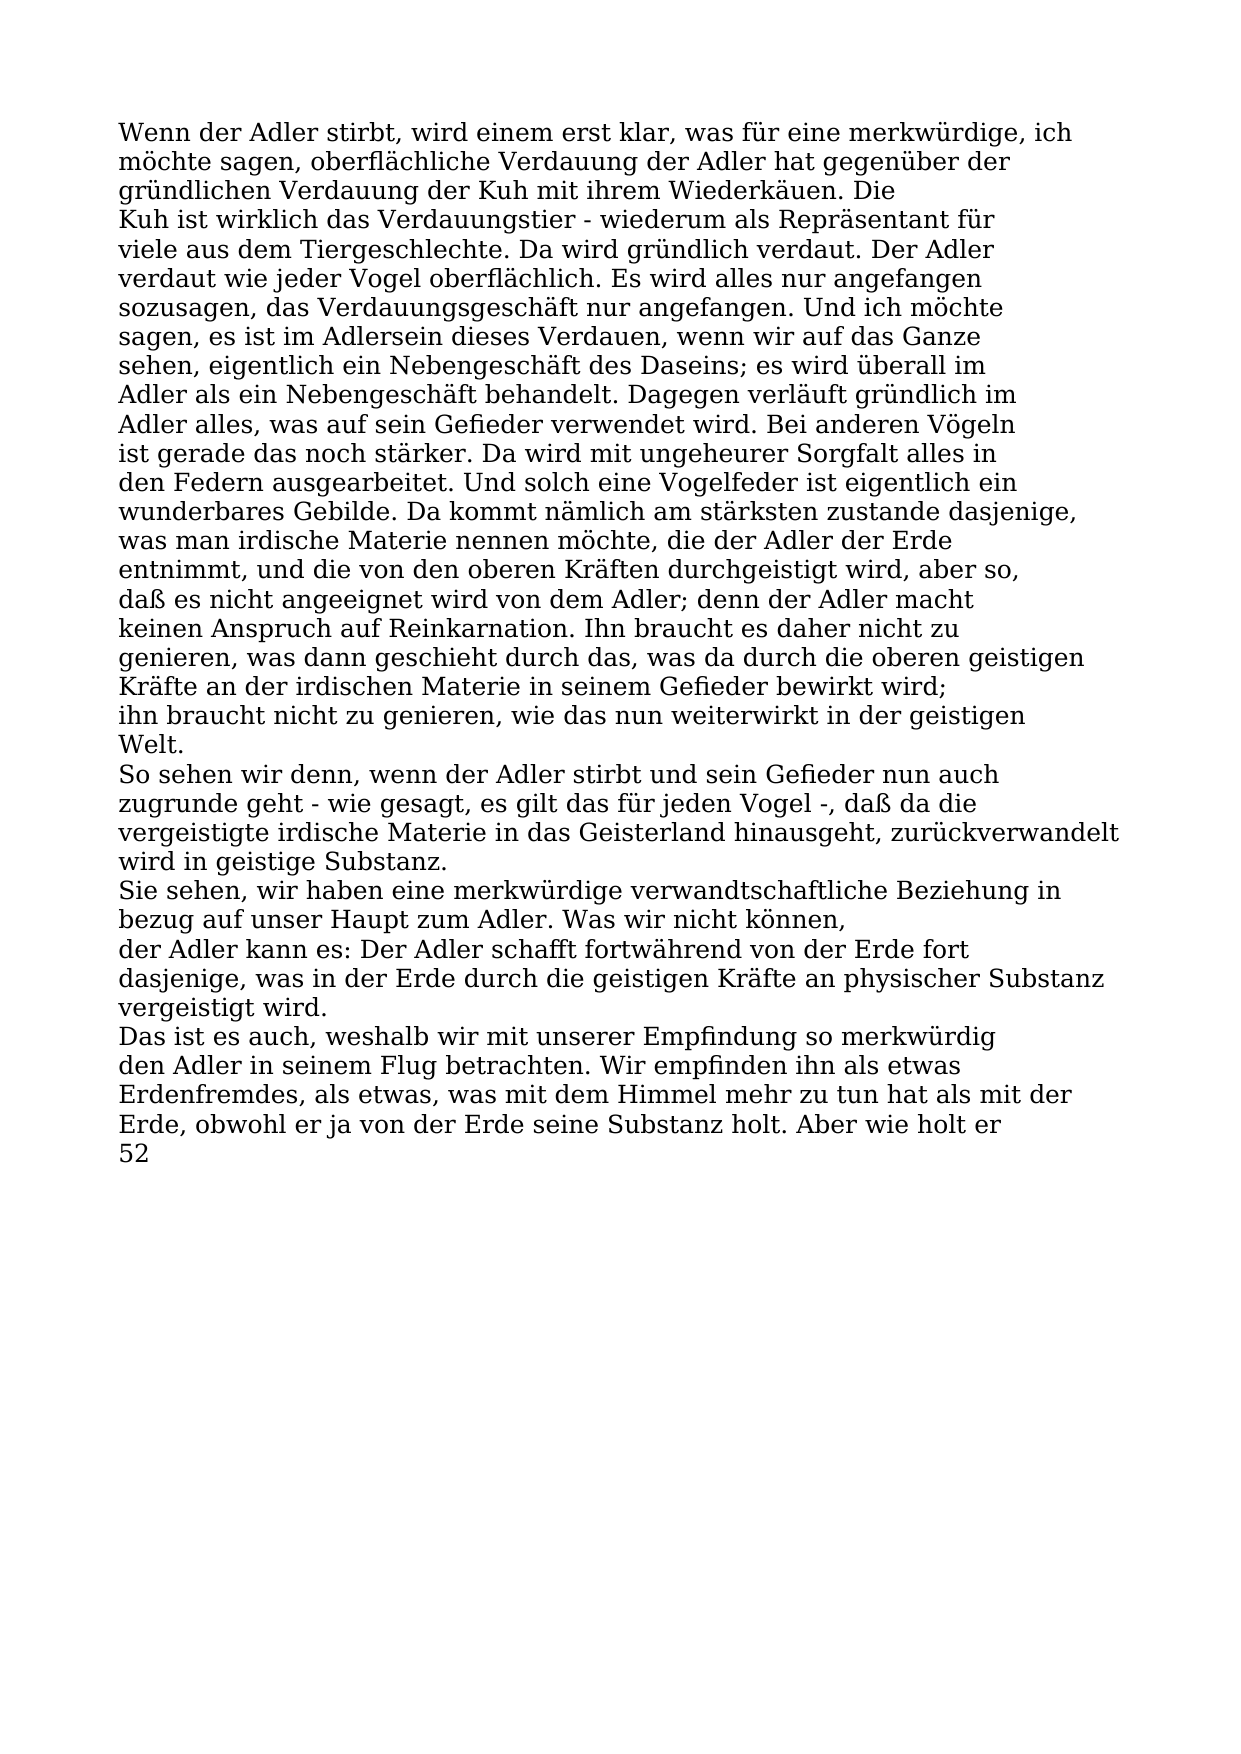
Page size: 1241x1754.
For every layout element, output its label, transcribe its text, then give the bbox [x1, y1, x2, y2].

text ihn braucht nicht zu genieren, wie das nun weiterwirkt in der geistigen [118, 701, 1122, 731]
text vergeistigte irdische Materie in das Geisterland hinausgeht, zurückverwandelt wird in geistige Substanz. [118, 818, 1122, 876]
text Adler alles, was auf sein Gefieder verwendet wird. Bei anderen Vögeln [118, 410, 1122, 439]
text sozusagen, das Verdauungsgeschäft nur angefangen. Und ich möchte [118, 293, 1122, 322]
text zugrunde geht - wie gesagt, es gilt das für jeden Vogel -, daß da die [118, 789, 1122, 818]
text sagen, es ist im Adlersein dieses Verdauen, wenn wir auf das Ganze [118, 322, 1122, 351]
text wunderbares Gebilde. Da kommt nämlich am stärksten zustande dasjenige, was man irdische Materie nennen möchte, die der Adler der Erde [118, 497, 1122, 556]
text sehen, eigentlich ein Nebengeschäft des Daseins; es wird überall im [118, 351, 1122, 381]
text den Adler in seinem Flug betrachten. Wir empfinden ihn als etwas Erdenfremdes, als etwas, was mit dem Himmel mehr zu tun hat als mit der [118, 1051, 1122, 1110]
text den Federn ausgearbeitet. Und solch eine Vogelfeder ist eigentlich ein [118, 468, 1122, 497]
text dasjenige, was in der Erde durch die geistigen Kräfte an physischer Substanz vergeistigt wird. [118, 964, 1122, 1022]
text So sehen wir denn, wenn der Adler stirbt und sein Gefieder nun auch [118, 760, 1122, 789]
text der Adler kann es: Der Adler schafft fortwährend von der Erde fort [118, 935, 1122, 964]
text Sie sehen, wir haben eine merkwürdige verwandtschaftliche Beziehung in bezug auf unser Haupt zum Adler. Was wir nicht können, [118, 876, 1122, 935]
text Adler als ein Nebengeschäft behandelt. Dagegen verläuft gründlich im [118, 381, 1122, 410]
text genieren, was dann geschieht durch das, was da durch die oberen geistigen Kräfte an der irdischen Materie in seinem Gefieder bewirkt wird; [118, 643, 1122, 701]
text Kuh ist wirklich das Verdauungstier - wiederum als Repräsentant für [118, 206, 1122, 235]
text Erde, obwohl er ja von der Erde seine Substanz holt. Aber wie holt er [118, 1110, 1122, 1139]
text entnimmt, und die von den oberen Kräften durchgeistigt wird, aber so, [118, 556, 1122, 585]
text 52 [118, 1139, 1122, 1168]
text keinen Anspruch auf Reinkarnation. Ihn braucht es daher nicht zu [118, 614, 1122, 643]
text viele aus dem Tiergeschlechte. Da wird gründlich verdaut. Der Adler [118, 235, 1122, 264]
text Das ist es auch, weshalb wir mit unserer Empfindung so merkwürdig [118, 1022, 1122, 1051]
text daß es nicht angeeignet wird von dem Adler; denn der Adler macht [118, 585, 1122, 614]
text Welt. [118, 731, 1122, 760]
text ist gerade das noch stärker. Da wird mit ungeheurer Sorgfalt alles in [118, 439, 1122, 468]
text verdaut wie jeder Vogel oberflächlich. Es wird alles nur angefangen [118, 264, 1122, 293]
text Wenn der Adler stirbt, wird einem erst klar, was für eine merkwürdige, ich möchte sagen, oberflächliche Verdauung der Adler hat gegenüber der gründlichen Verdauung der Kuh mit ihrem Wiederkäuen. Die [118, 118, 1122, 206]
